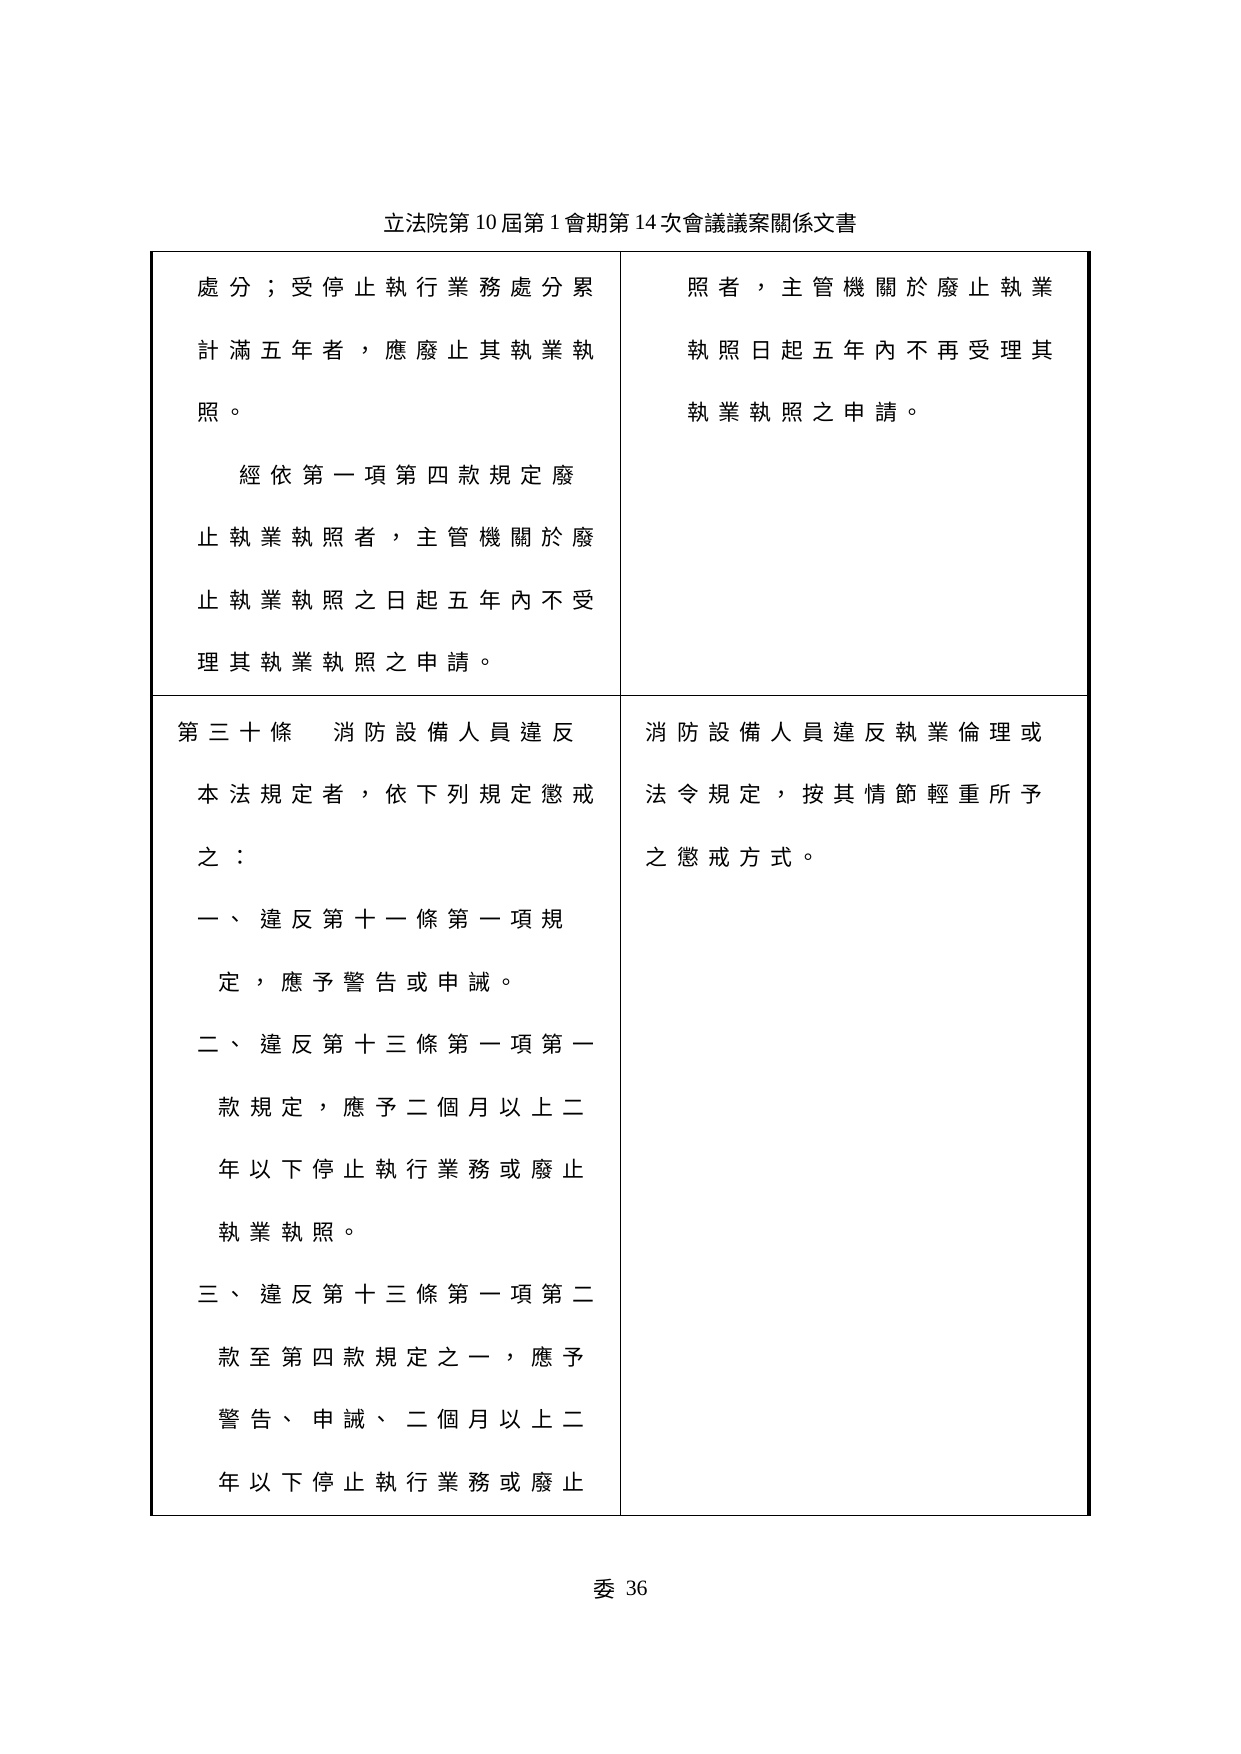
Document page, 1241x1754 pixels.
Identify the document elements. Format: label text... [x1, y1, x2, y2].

table_cell 處分；受停止執行業務處分累計滿五年者，應廢止其執業執照。 經依第一項第四款規定廢止執業執照者，主管機關於廢止執業執照之日起五年內不受理其執業執照之申請。 [153, 252, 620, 695]
table_cell 消防設備人員違反執業倫理或法令規定，按其情節輕重所予之懲戒方式。 [621, 696, 1087, 1514]
table_cell 照者，主管機關於廢止執業執照日起五年內不再受理其執業執照之申請。 [621, 252, 1087, 695]
table_cell 第三十條 消防設備人員違反本法規定者，依下列規定懲戒之： 一、違反第十一條第一項規定，應予警告或申誡。 二、違反第十三條第一項第一款規定，應予二個月以上二年以下停止執行業務或廢止執業執照。 三、違反第十三條第一項第二款至第四款規定之一，應予警告、申誡、二個月以上二年以下停止執行業務或廢止 [153, 696, 620, 1514]
